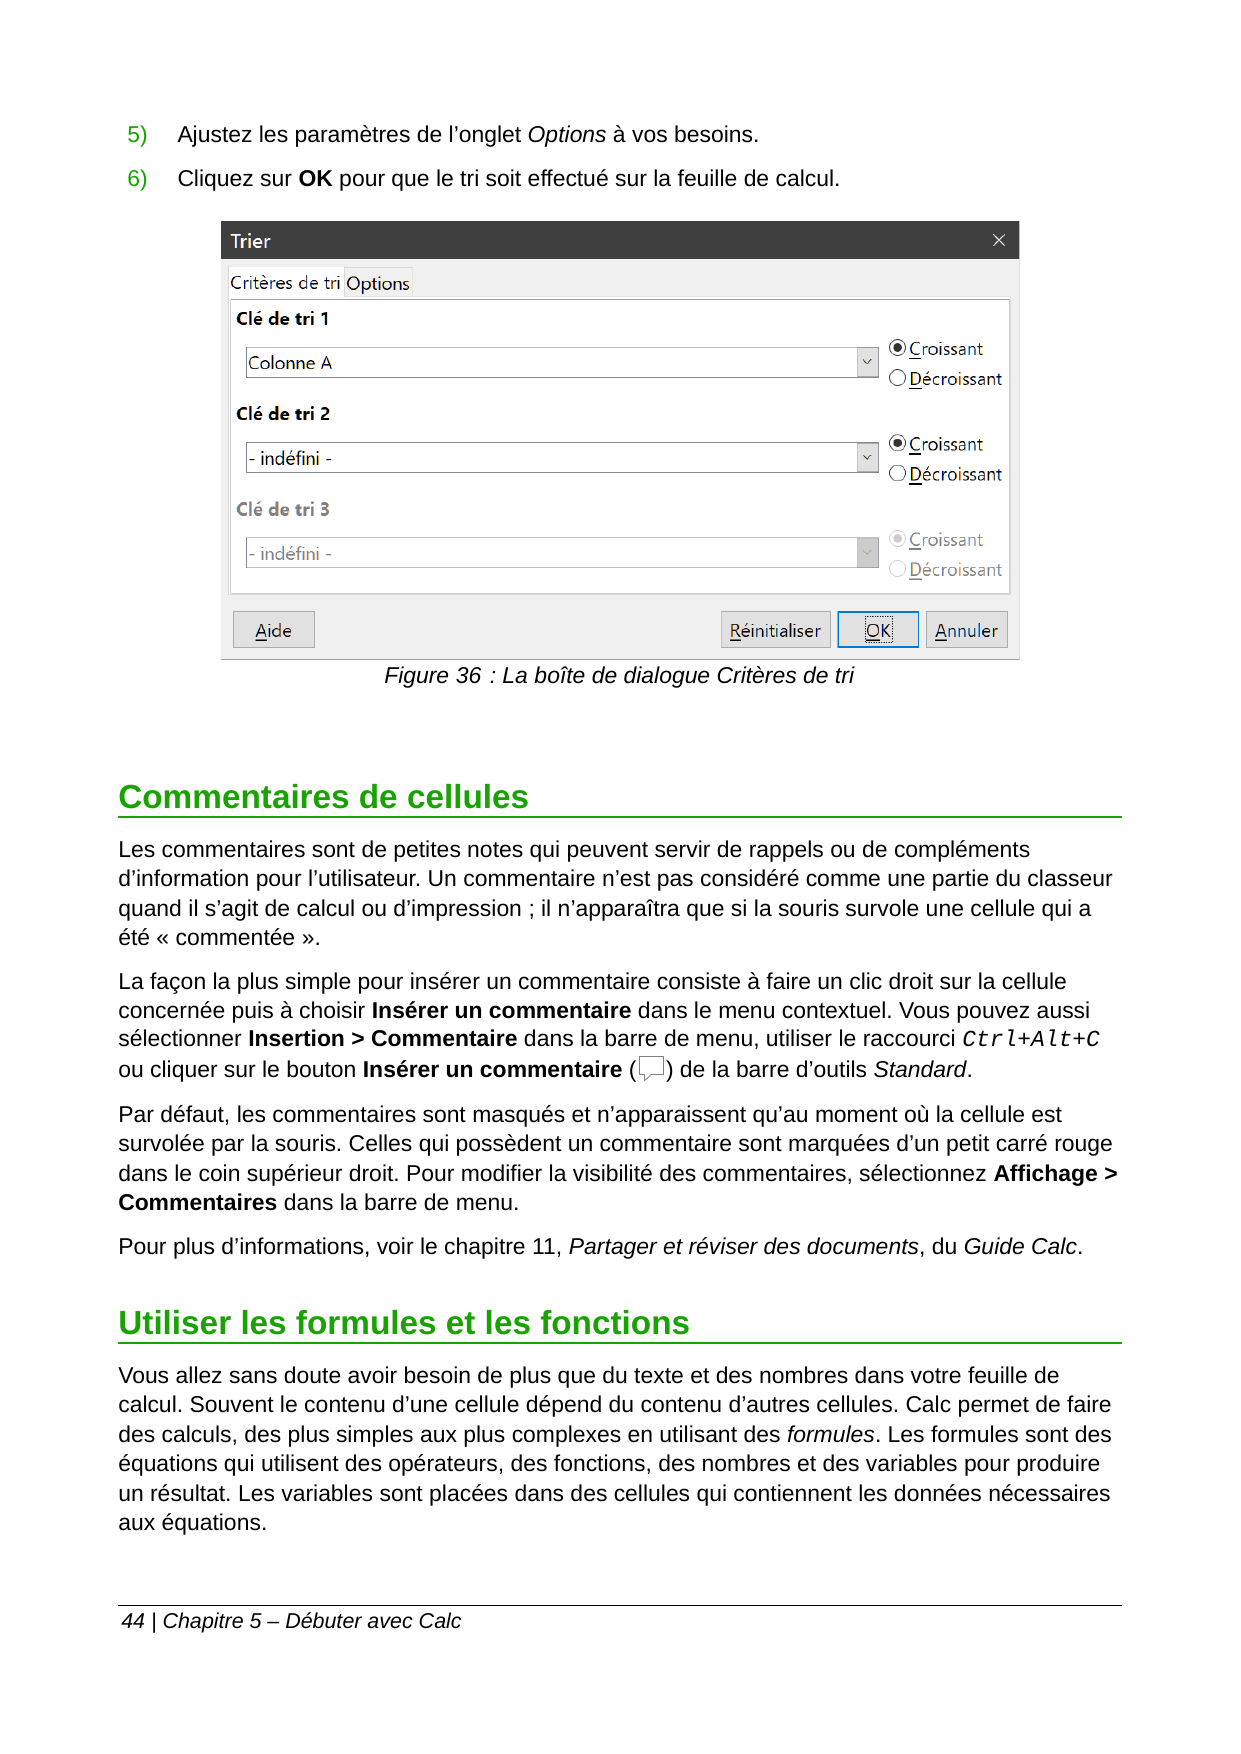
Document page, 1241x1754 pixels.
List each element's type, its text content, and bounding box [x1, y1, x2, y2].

text La façon la plus simple pour insérer un commentaire consiste à faire un clic droit sur la cellule concernée puis à choisir Insérer un commentaire dans le menu contextuel. Vous pouvez aussi sélectionner Insertion > Commentaire dans la barre de menu, utiliser le raccourci Ctrl+Alt+C ou cliquer sur le bouton Insérer un commentaire () de la barre d’outils Standard. [118, 965, 1122, 1083]
text Pour plus d’informations, voir le chapitre 11, Partager et réviser des documents, du Guide Calc. [118, 1230, 1122, 1259]
subtitle Utiliser les formules et les fonctions [118, 1303, 1122, 1342]
text Vous allez sans doute avoir besoin de plus que du texte et des nombres dans votre feuille de calcul. Souvent le contenu d’une cellule dépend du contenu d’autres cellules. Calc permet de faire des calculs, des plus simples aux plus complexes en utilisant des formules. Les formules sont des équations qui utilisent des opérateurs, des fonctions, des nombres et des variables pour produire un résultat. Les variables sont placées dans des cellules qui contiennent les données nécessaires aux équations. [118, 1359, 1122, 1536]
text Les commentaires sont de petites notes qui peuvent servir de rappels ou de compléments d’information pour l’utilisateur. Un commentaire n’est pas considéré comme une partie du classeur quand il s’agit de calcul ou d’impression ; il n’apparaîtra que si la souris survole une cellule qui a été « commentée ». [118, 832, 1122, 950]
picture [221, 221, 1020, 660]
list Cliquez sur OK pour que le tri soit effectué sur la feuille de calcul. [148, 162, 1122, 192]
picture [636, 1053, 666, 1083]
subtitle Commentaires de cellules [118, 777, 1122, 816]
text Figure 36 : La boîte de dialogue Critères de tri [118, 659, 1122, 689]
text Par défaut, les commentaires sont masqués et n’apparaissent qu’au moment où la cellule est survolée par la souris. Celles qui possèdent un commentaire sont marquées d’un petit carré rouge dans le coin supérieur droit. Pour modifier la visibilité des commentaires, sélectionnez Affichage > Commentaires dans la barre de menu. [118, 1097, 1122, 1215]
list Ajustez les paramètres de l’onglet Options à vos besoins. [148, 118, 1122, 148]
